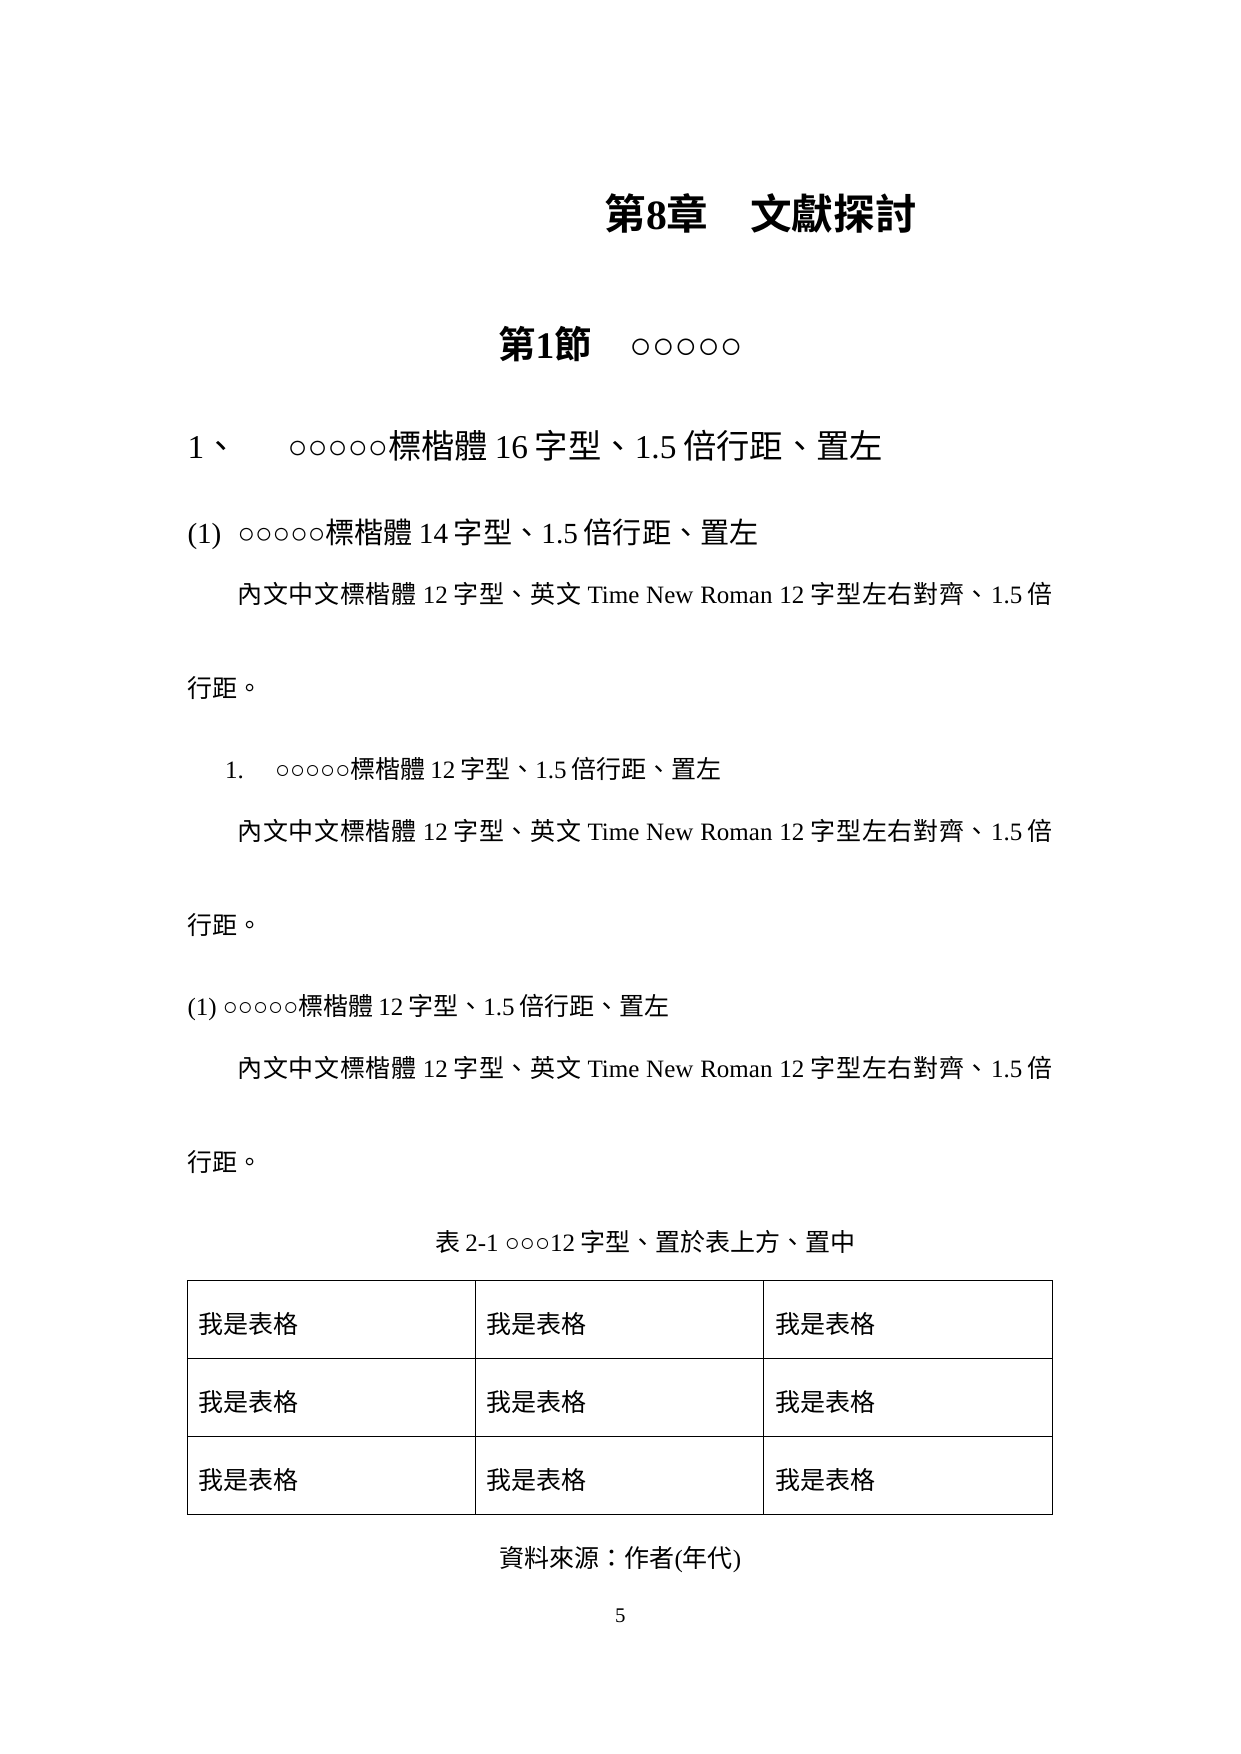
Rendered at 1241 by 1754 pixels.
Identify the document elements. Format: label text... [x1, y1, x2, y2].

table_header 我是表格 [188, 1281, 475, 1358]
table_cell 我是表格 [764, 1437, 1052, 1513]
table_cell 我是表格 [188, 1437, 475, 1513]
list ○○○○○標楷體12字型、1.5倍行距、置左 [225, 726, 1053, 788]
table_cell 我是表格 [764, 1359, 1052, 1436]
text 表2-1 ○○○12字型、置於表上方、置中 [187, 1199, 1053, 1262]
subtitle ○○○○○ [187, 300, 1053, 363]
table_cell 我是表格 [476, 1437, 763, 1513]
text 資料來源：作者(年代) [187, 1515, 1053, 1577]
table_cell 我是表格 [476, 1359, 763, 1436]
text 內文中文標楷體12字型、英文Time New Roman 12字型左右對齊、1.5倍行距。 [187, 788, 1053, 944]
text 內文中文標楷體12字型、英文Time New Roman 12字型左右對齊、1.5倍行距。 [187, 1025, 1053, 1181]
text (1) ○○○○○標楷體12字型、1.5倍行距、置左 [187, 962, 1053, 1025]
table_header 我是表格 [476, 1281, 763, 1358]
list ○○○○○標楷體14字型、1.5倍行距、置左 [187, 489, 1053, 551]
table_header 我是表格 [764, 1281, 1052, 1358]
text 內文中文標楷體12字型、英文Time New Roman 12字型左右對齊、1.5倍行距。 [187, 551, 1053, 707]
table_cell 我是表格 [188, 1359, 475, 1436]
subtitle 文獻探討 [468, 170, 1053, 232]
list ○○○○○標楷體16字型、1.5倍行距、置左 [187, 402, 1053, 465]
